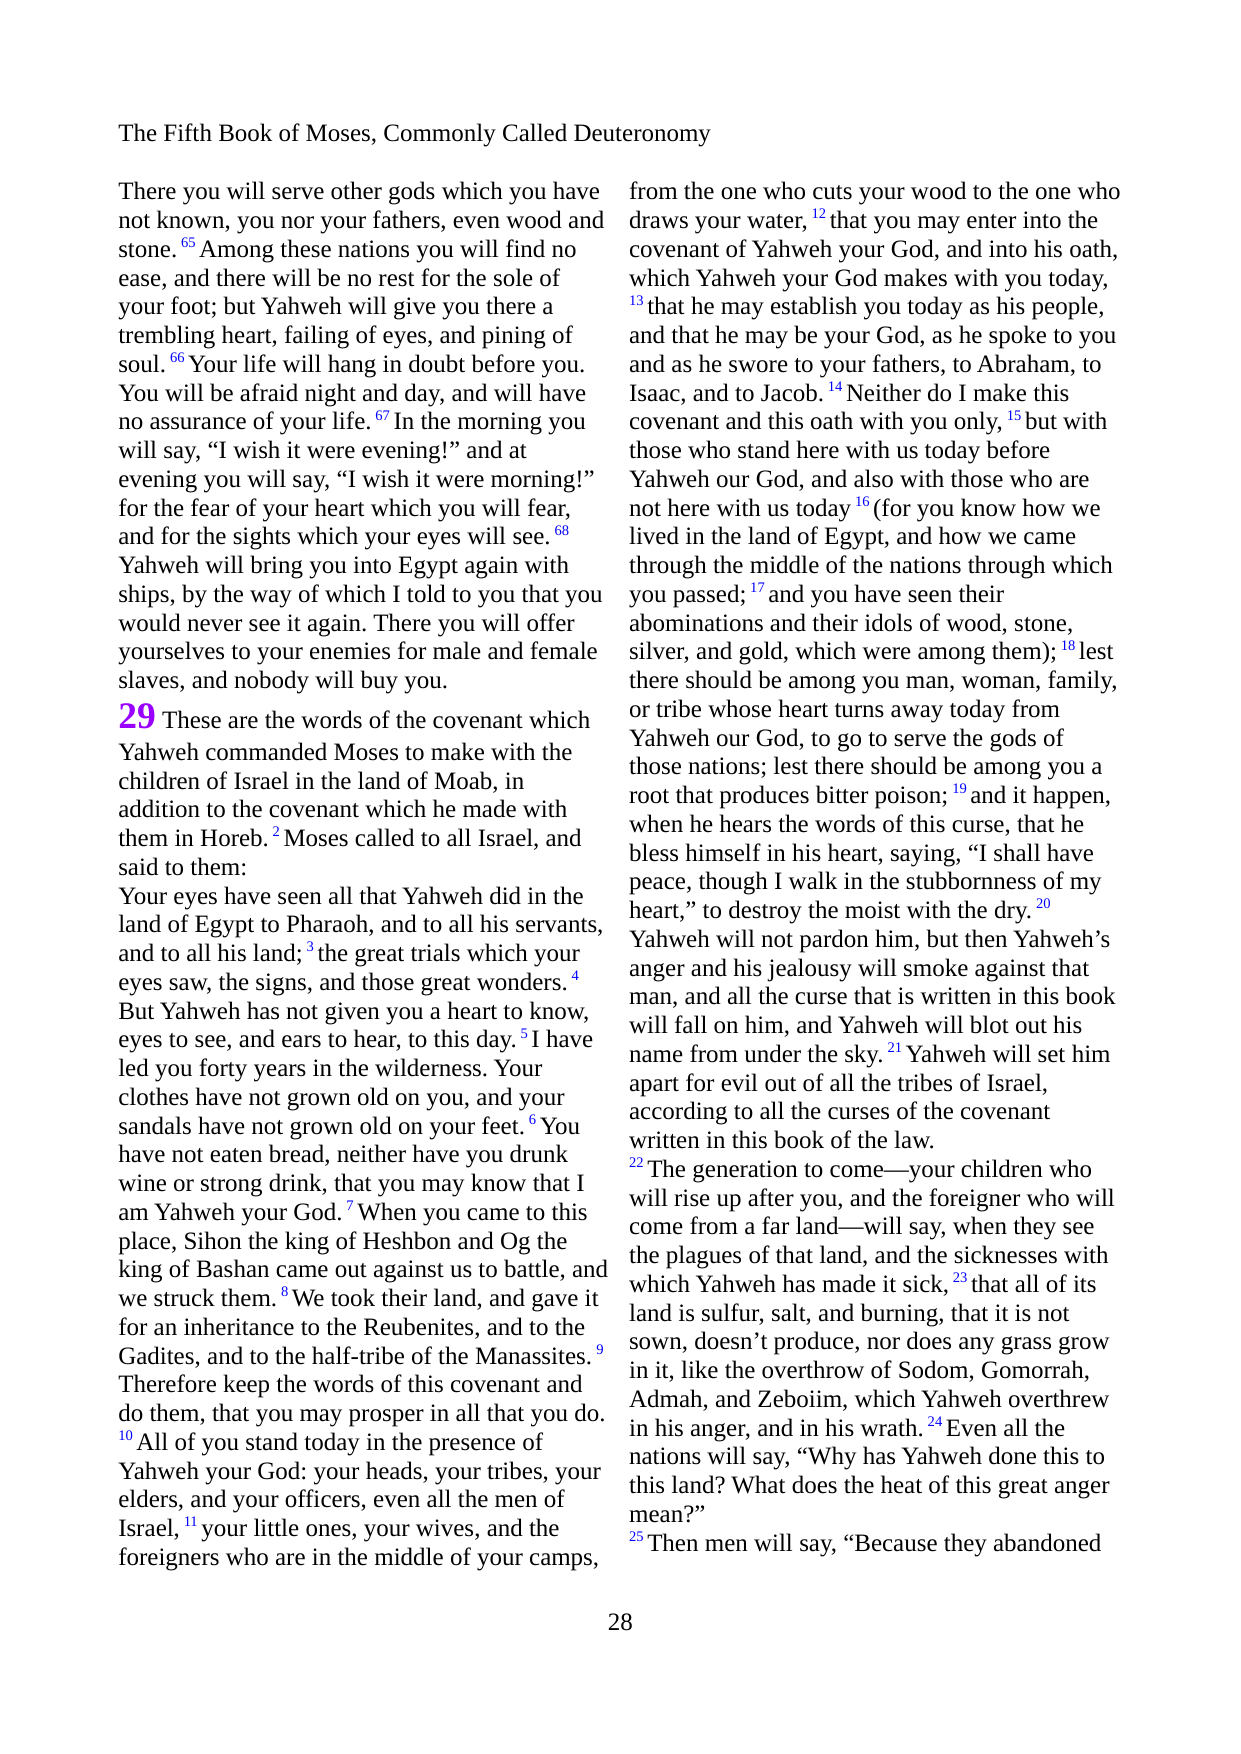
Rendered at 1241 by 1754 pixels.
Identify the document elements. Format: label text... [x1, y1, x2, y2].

text 22 The generation to come—your children who will rise up after you, and the foreigner who will come from a far land—will say, when they see the plagues of that land, and the sicknesses with which Yahweh has made it sick, 23 that all of its land is sulfur, salt, and burning, that it is not sown, doesn’t produce, nor does any grass grow in it, like the overthrow of Sodom, Gomorrah, Admah, and Zeboiim, which Yahweh overthrew in his anger, and in his wrath. 24 Even all the nations will say, “Why has Yahweh done this to this land? What does the heat of this great anger mean?” [629, 1154, 1122, 1528]
text Your eyes have seen all that Yahweh did in the land of Egypt to Pharaoh, and to all his servants, and to all his land; 3 the great trials which your eyes saw, the signs, and those great wonders. 4 But Yahweh has not given you a heart to know, eyes to see, and ears to hear, to this day. 5 I have led you forty years in the wilderness. Your clothes have not grown old on you, and your sandals have not grown old on your feet. 6 You have not eaten bread, neither have you drunk wine or strong drink, that you may know that I am Yahweh your God. 7 When you came to this place, Sihon the king of Heshbon and Og the king of Bashan came out against us to battle, and we struck them. 8 We took their land, and gave it for an inheritance to the Reubenites, and to the Gadites, and to the half-tribe of the Manassites. 9 Therefore keep the words of this covenant and do them, that you may prosper in all that you do. 10 All of you stand today in the presence of Yahweh your God: your heads, your tribes, your elders, and your officers, even all the men of Israel, 11 your little ones, your wives, and the foreigners who are in the middle of your camps, [118, 881, 611, 1571]
text from the one who cuts your wood to the one who draws your water, 12 that you may enter into the covenant of Yahweh your God, and into his oath, which Yahweh your God makes with you today, 13 that he may establish you today as his people, and that he may be your God, as he spoke to you and as he swore to your fathers, to Abraham, to Isaac, and to Jacob. 14 Neither do I make this covenant and this oath with you only, 15 but with those who stand here with us today before Yahweh our God, and also with those who are not here with us today 16 (for you know how we lived in the land of Egypt, and how we came through the middle of the nations through which you passed; 17 and you have seen their abominations and their idols of wood, stone, silver, and gold, which were among them); 18 lest there should be among you man, woman, family, or tribe whose heart turns away today from Yahweh our God, to go to serve the gods of those nations; lest there should be among you a root that produces bitter poison; 19 and it happen, when he hears the words of this curse, that he bless himself in his heart, saying, “I shall have peace, though I walk in the stubbornness of my heart,” to destroy the moist with the dry. 20 Yahweh will not pardon him, but then Yahweh’s anger and his jealousy will smoke against that man, and all the curse that is written in this book will fall on him, and Yahweh will blot out his name from under the sky. 21 Yahweh will set him apart for evil out of all the tribes of Israel, according to all the curses of the covenant written in this book of the law. [629, 176, 1122, 1154]
text There you will serve other gods which you have not known, you nor your fathers, even wood and stone. 65 Among these nations you will find no ease, and there will be no rest for the sole of your foot; but Yahweh will give you there a trembling heart, failing of eyes, and pining of soul. 66 Your life will hang in doubt before you. You will be afraid night and day, and will have no assurance of your life. 67 In the morning you will say, “I wish it were evening!” and at evening you will say, “I wish it were morning!” for the fear of your heart which you will fear, and for the sights which your eyes will see. 68 Yahweh will bring you into Egypt again with ships, by the way of which I told to you that you would never see it again. There you will offer yourselves to your enemies for male and female slaves, and nobody will buy you. [118, 176, 611, 694]
text 25 Then men will say, “Because they abandoned [629, 1528, 1122, 1556]
text 29 These are the words of the covenant which Yahweh commanded Moses to make with the children of Israel in the land of Moab, in addition to the covenant which he made with them in Horeb. 2 Moses called to all Israel, and said to them: [118, 694, 611, 881]
